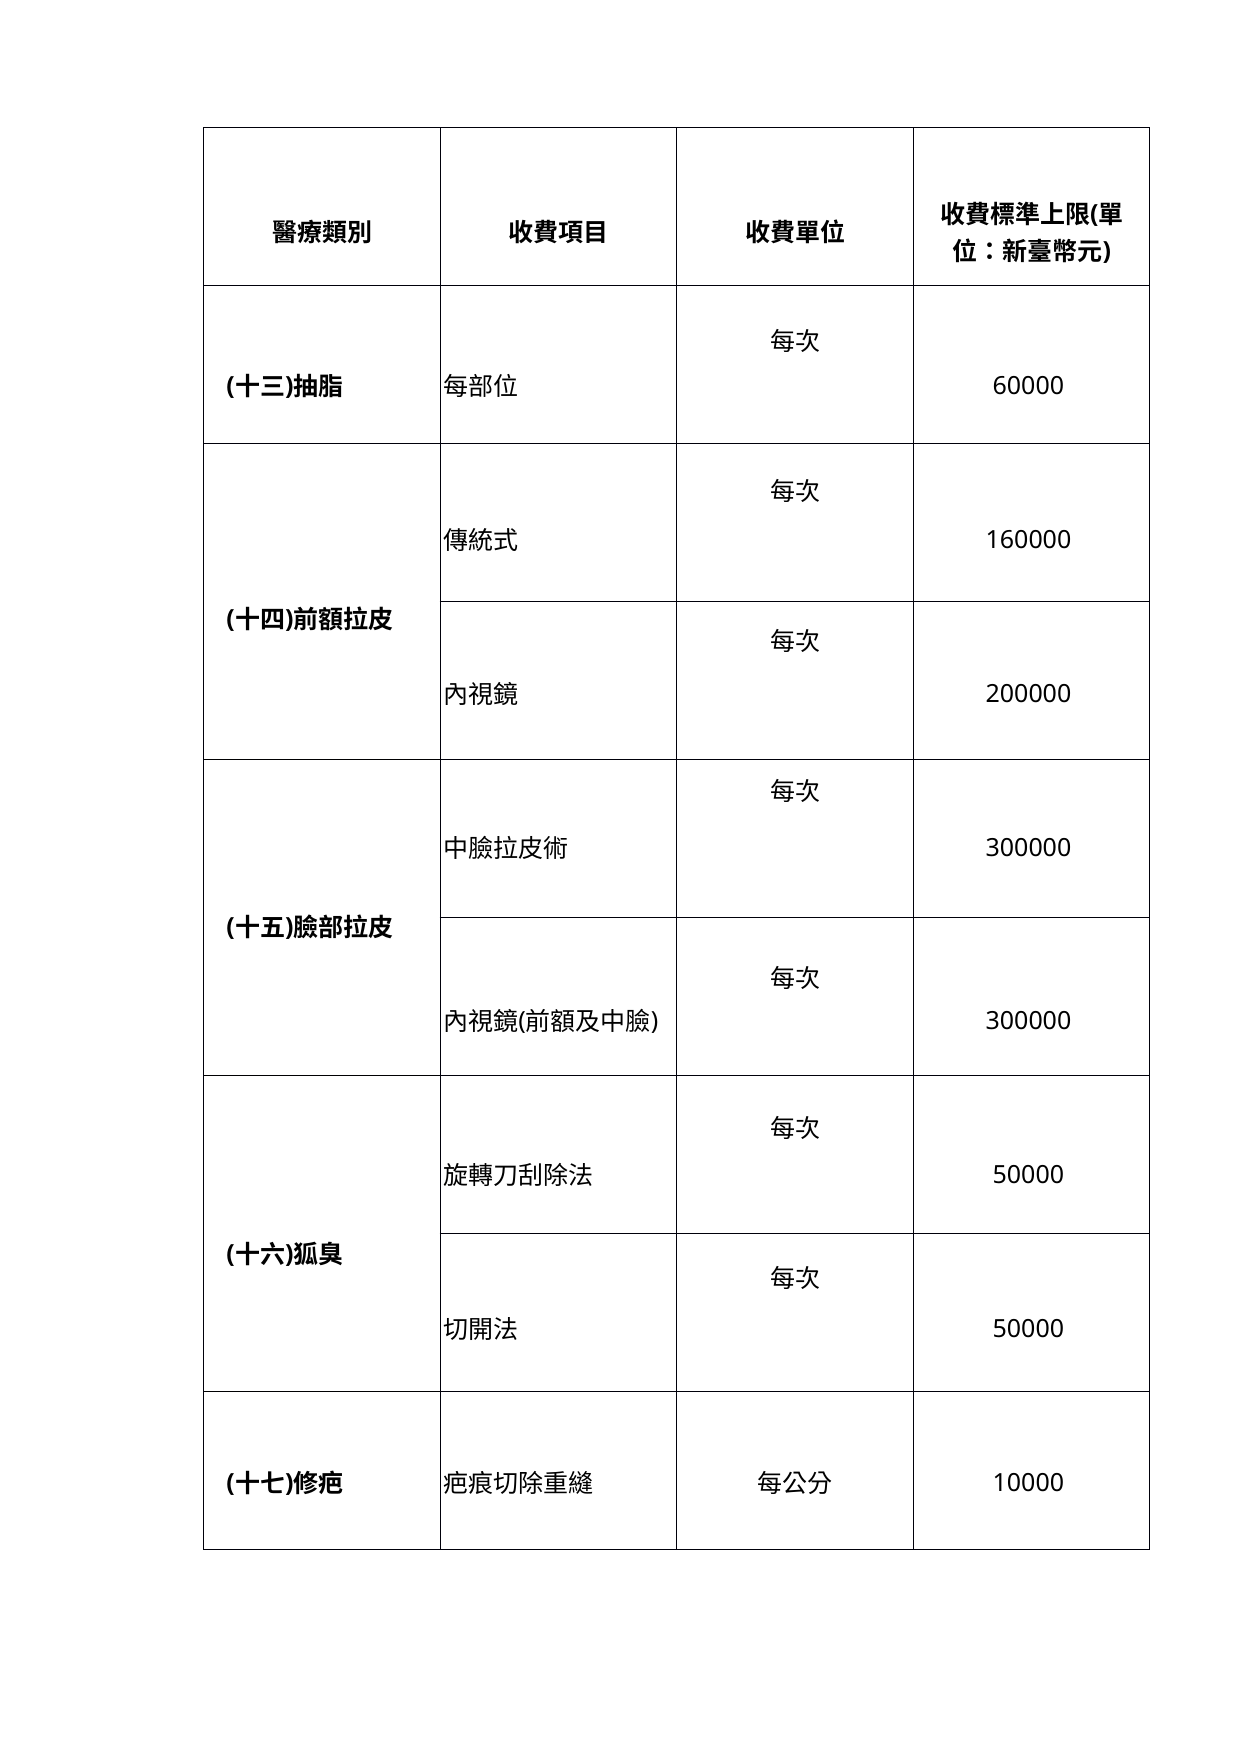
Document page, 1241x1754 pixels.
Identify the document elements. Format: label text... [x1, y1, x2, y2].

table_cell 每次 [677, 1234, 913, 1391]
table_cell (十三)抽脂 [204, 286, 440, 443]
table_cell 內視鏡(前額及中臉) [441, 918, 676, 1075]
table_cell 內視鏡 [441, 602, 676, 759]
table_cell 每部位 [441, 286, 676, 443]
table_cell 每次 [677, 602, 913, 759]
table_header 收費標準上限(單位：新臺幣元) [914, 128, 1149, 285]
table_cell (十四)前額拉皮 [204, 444, 440, 759]
table_cell (十五)臉部拉皮 [204, 760, 440, 1075]
table_cell 50000 [914, 1076, 1149, 1233]
table_cell 每次 [677, 1076, 913, 1233]
table_cell 50000 [914, 1234, 1149, 1391]
table_cell 中臉拉皮術 [441, 760, 676, 917]
table_cell 10000 [914, 1392, 1149, 1549]
table_cell 切開法 [441, 1234, 676, 1391]
table_header 醫療類別 [204, 128, 440, 285]
table_cell 每次 [677, 760, 913, 917]
table_header 收費項目 [441, 128, 676, 285]
table_cell 300000 [914, 918, 1149, 1075]
table_cell (十六)狐臭 [204, 1076, 440, 1391]
table_cell 每公分 [677, 1392, 913, 1549]
table_cell 旋轉刀刮除法 [441, 1076, 676, 1233]
table_cell 200000 [914, 602, 1149, 759]
table_header 收費單位 [677, 128, 913, 285]
table_cell 每次 [677, 286, 913, 443]
table_cell 每次 [677, 444, 913, 601]
table_cell 傳統式 [441, 444, 676, 601]
table_cell 60000 [914, 286, 1149, 443]
table_cell 每次 [677, 918, 913, 1075]
table_cell 疤痕切除重縫 [441, 1392, 676, 1549]
table_cell 300000 [914, 760, 1149, 917]
table_cell (十七)修疤 [204, 1392, 440, 1549]
table_cell 160000 [914, 444, 1149, 601]
